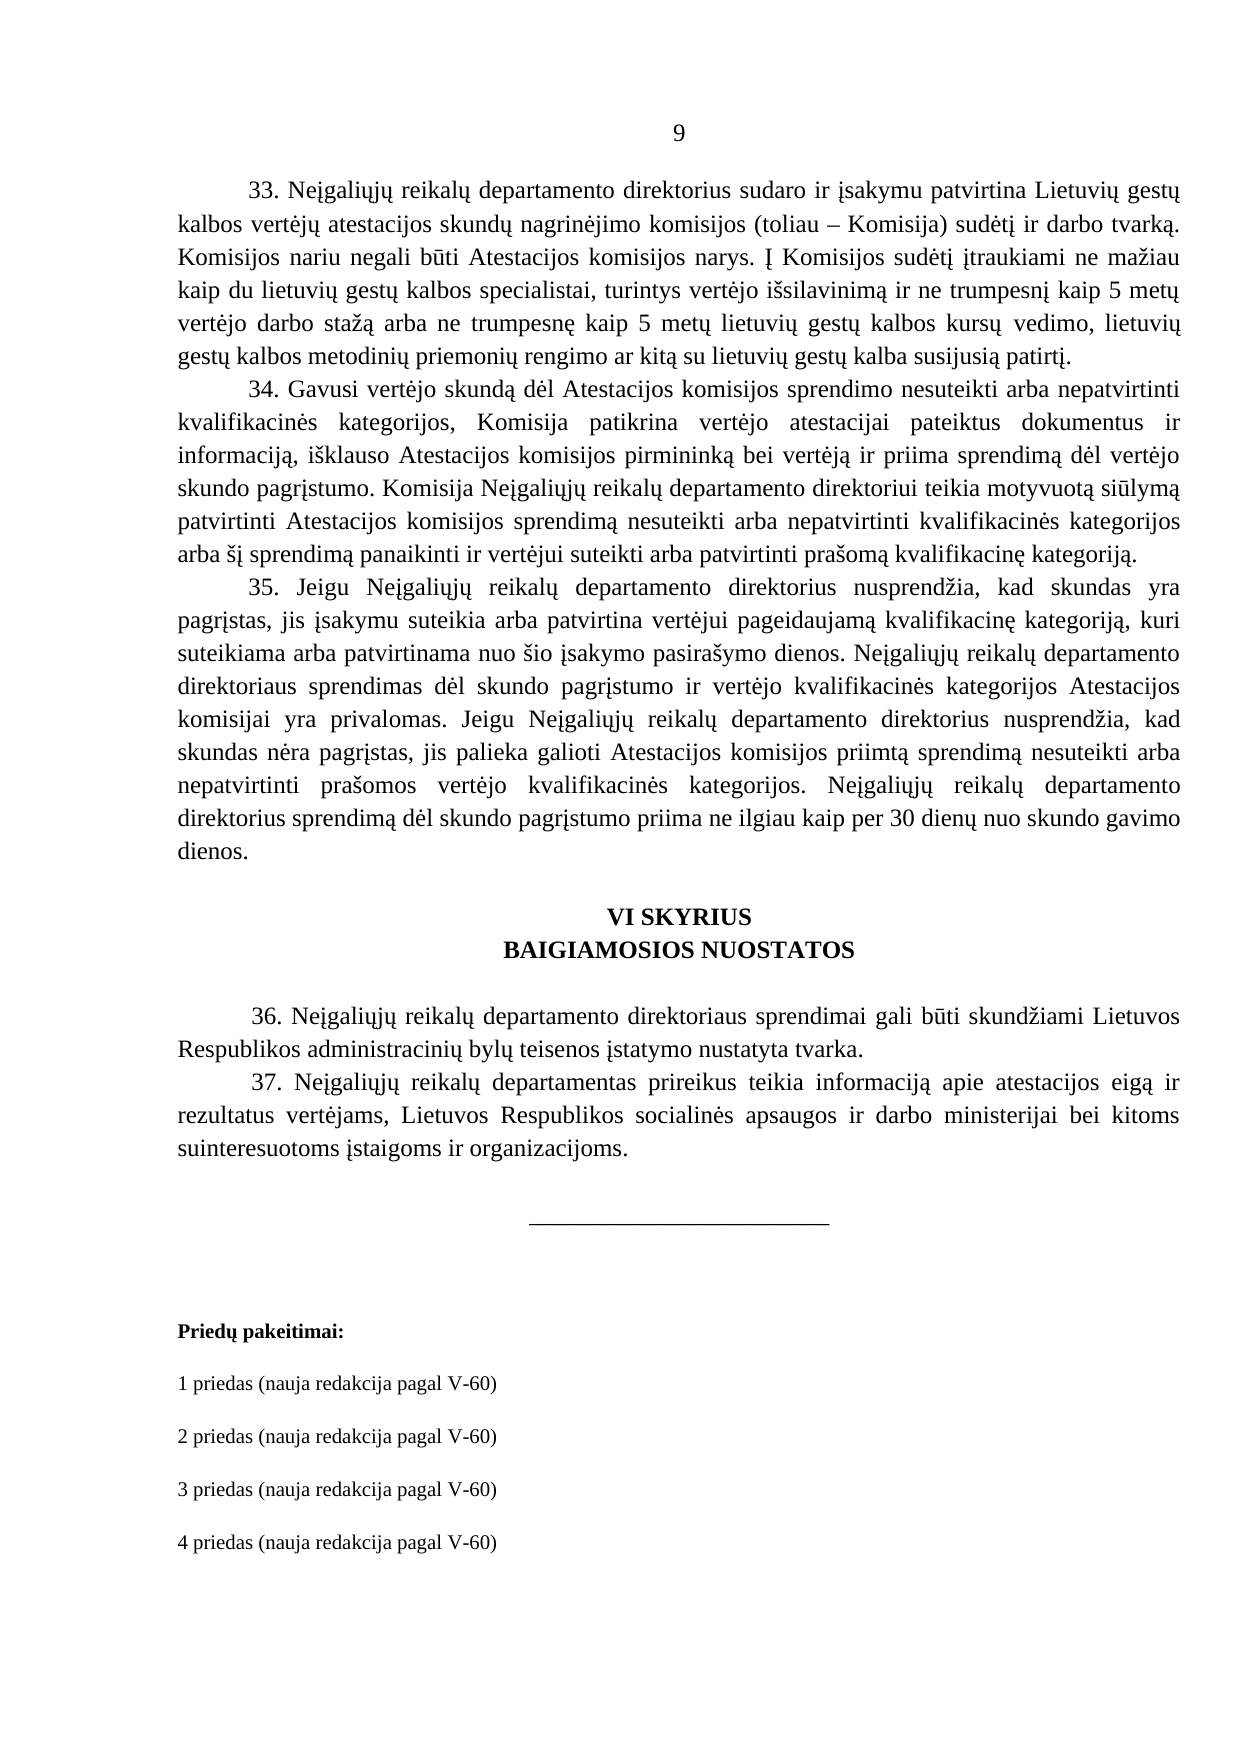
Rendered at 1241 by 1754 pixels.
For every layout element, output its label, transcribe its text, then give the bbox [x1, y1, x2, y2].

text 3 priedas (nauja redakcija pagal V-60) [177, 1477, 1181, 1501]
text 1 priedas (nauja redakcija pagal V-60) [177, 1371, 1181, 1395]
text 33. Neįgaliųjų reikalų departamento direktorius sudaro ir įsakymu patvirtina Lietuvių gestų kalbos vertėjų atestacijos skundų nagrinėjimo komisijos (toliau – Komisija) sudėtį ir darbo tvarką. Komisijos nariu negali būti Atestacijos komisijos narys. Į Komisijos sudėtį įtraukiami ne mažiau kaip du lietuvių gestų kalbos specialistai, turintys vertėjo išsilavinimą ir ne trumpesnį kaip 5 metų vertėjo darbo stažą arba ne trumpesnę kaip 5 metų lietuvių gestų kalbos kursų vedimo, lietuvių gestų kalbos metodinių priemonių rengimo ar kitą su lietuvių gestų kalba susijusią patirtį. [177, 176, 1181, 369]
text 37. Neįgaliųjų reikalų departamentas prireikus teikia informaciją apie atestacijos eigą ir rezultatus vertėjams, Lietuvos Respublikos socialinės apsaugos ir darbo ministerijai bei kitoms suinteresuotoms įstaigoms ir organizacijoms. [177, 1067, 1181, 1162]
text 34. Gavusi vertėjo skundą dėl Atestacijos komisijos sprendimo nesuteikti arba nepatvirtinti kvalifikacinės kategorijos, Komisija patikrina vertėjo atestacijai pateiktus dokumentus ir informaciją, išklauso Atestacijos komisijos pirmininką bei vertėją ir priima sprendimą dėl vertėjo skundo pagrįstumo. Komisija Neįgaliųjų reikalų departamento direktoriui teikia motyvuotą siūlymą patvirtinti Atestacijos komisijos sprendimą nesuteikti arba nepatvirtinti kvalifikacinės kategorijos arba šį sprendimą panaikinti ir vertėjui suteikti arba patvirtinti prašomą kvalifikacinę kategoriją. [177, 374, 1181, 568]
text 36. Neįgaliųjų reikalų departamento direktoriaus sprendimai gali būti skundžiami Lietuvos Respublikos administracinių bylų teisenos įstatymo nustatyta tvarka. [177, 1001, 1181, 1063]
text VI SKYRIUS [177, 902, 1181, 931]
text ________________________ [177, 1199, 1181, 1228]
text BAIGIAMOSIOS NUOSTATOS [177, 935, 1181, 964]
text 2 priedas (nauja redakcija pagal V-60) [177, 1424, 1181, 1448]
text 35. Jeigu Neįgaliųjų reikalų departamento direktorius nusprendžia, kad skundas yra pagrįstas, jis įsakymu suteikia arba patvirtina vertėjui pageidaujamą kvalifikacinę kategoriją, kuri suteikiama arba patvirtinama nuo šio įsakymo pasirašymo dienos. Neįgaliųjų reikalų departamento direktoriaus sprendimas dėl skundo pagrįstumo ir vertėjo kvalifikacinės kategorijos Atestacijos komisijai yra privalomas. Jeigu Neįgaliųjų reikalų departamento direktorius nusprendžia, kad skundas nėra pagrįstas, jis palieka galioti Atestacijos komisijos priimtą sprendimą nesuteikti arba nepatvirtinti prašomos vertėjo kvalifikacinės kategorijos. Neįgaliųjų reikalų departamento direktorius sprendimą dėl skundo pagrįstumo priima ne ilgiau kaip per 30 dienų nuo skundo gavimo dienos. [177, 572, 1181, 865]
text Priedų pakeitimai: [177, 1318, 1181, 1343]
text 4 priedas (nauja redakcija pagal V-60) [177, 1530, 1181, 1554]
